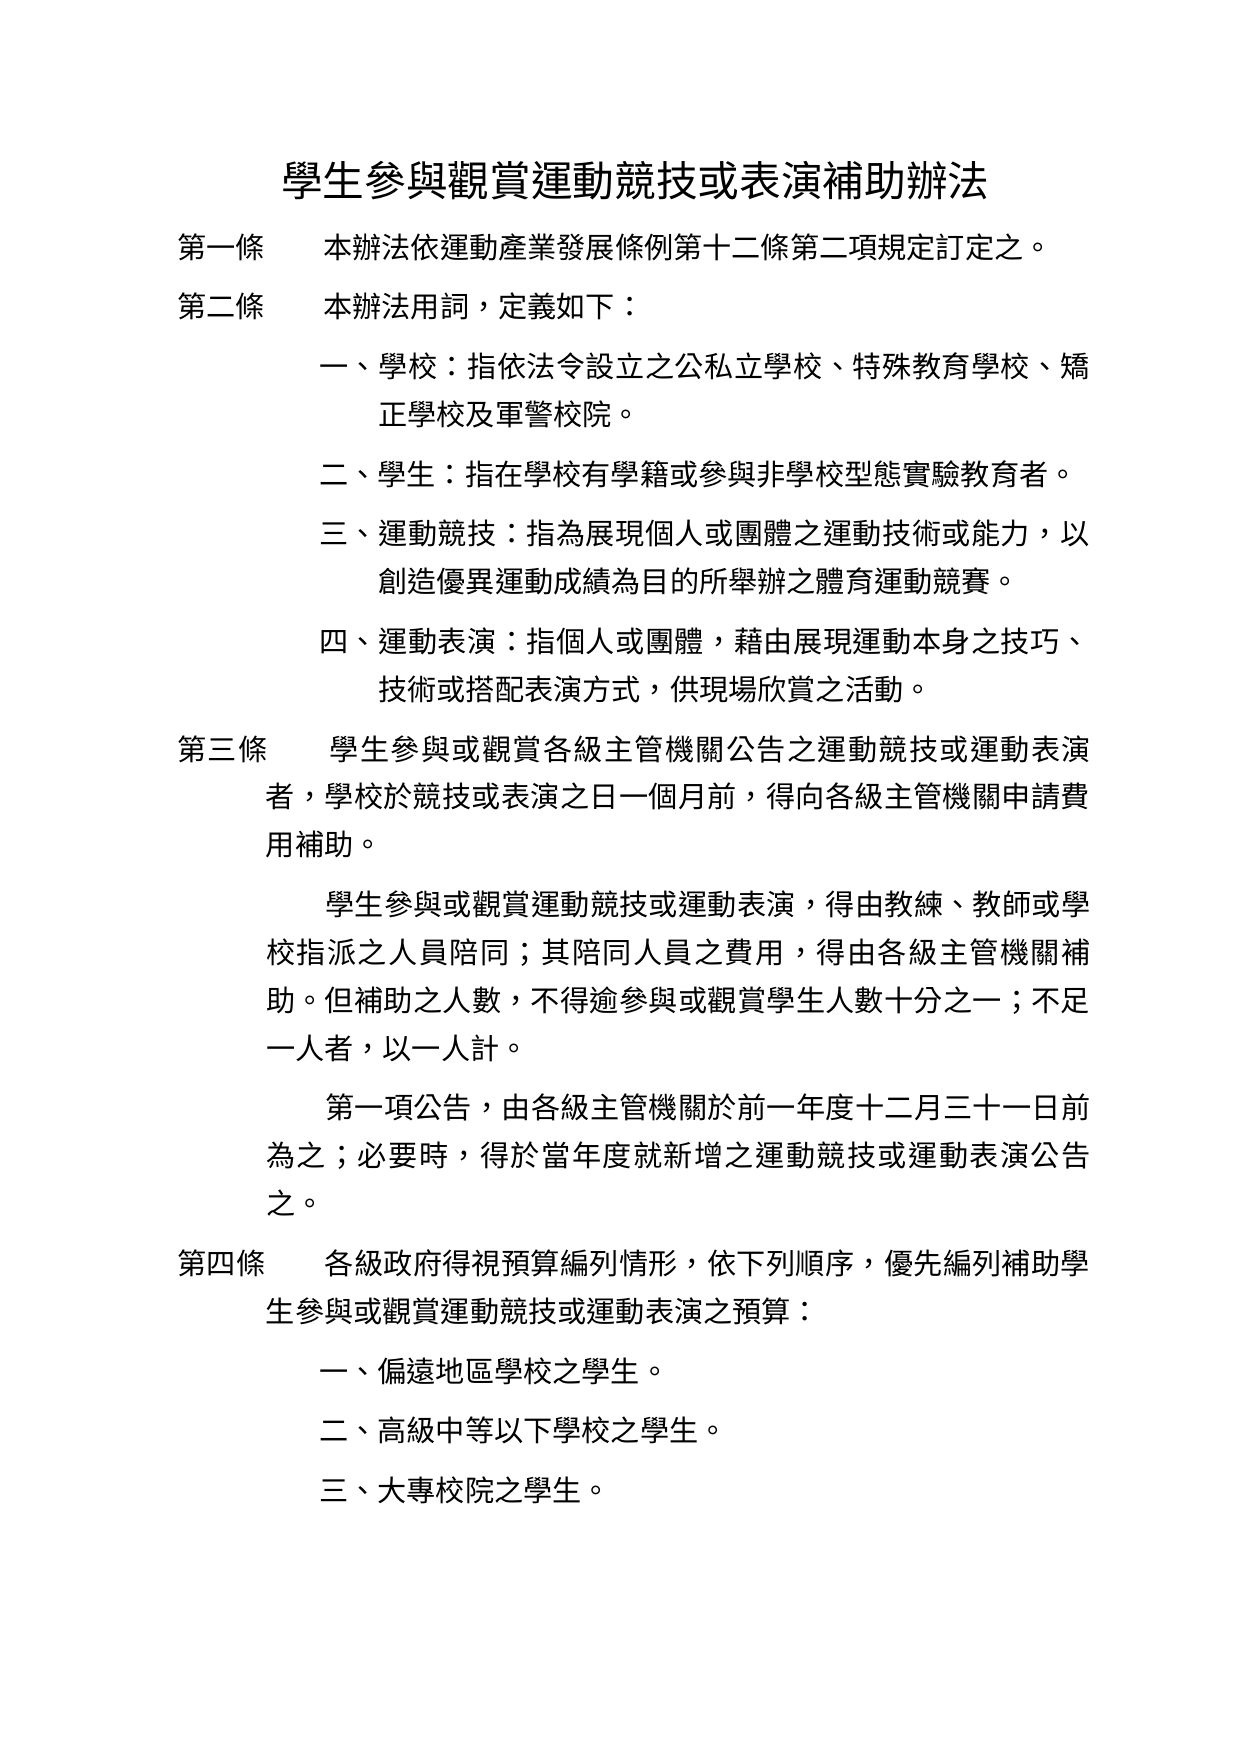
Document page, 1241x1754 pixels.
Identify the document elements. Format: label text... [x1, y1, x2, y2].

text 一、偏遠地區學校之學生。 [319, 1344, 1093, 1392]
text 三、大專校院之學生。 [319, 1463, 1093, 1511]
text 第二條 本辦法用詞，定義如下： [177, 279, 1093, 327]
text 學生參與觀賞運動競技或表演補助辦法 [177, 148, 1093, 208]
text 第一條 本辦法依運動產業發展條例第十二條第二項規定訂定之。 [177, 220, 1093, 268]
text 第四條 各級政府得視預算編列情形，依下列順序，優先編列補助學生參與或觀賞運動競技或運動表演之預算： [177, 1236, 1093, 1332]
text 三、運動競技：指為展現個人或團體之運動技術或能力，以創造優異運動成績為目的所舉辦之體育運動競賽。 [319, 506, 1093, 602]
text 二、高級中等以下學校之學生。 [319, 1403, 1093, 1451]
text 學生參與或觀賞運動競技或運動表演，得由教練、教師或學校指派之人員陪同；其陪同人員之費用，得由各級主管機關補助。但補助之人數，不得逾參與或觀賞學生人數十分之一；不足一人者，以一人計。 [266, 877, 1093, 1069]
text 第一項公告，由各級主管機關於前一年度十二月三十一日前為之；必要時，得於當年度就新增之運動競技或運動表演公告之。 [266, 1081, 1093, 1224]
text 一、學校：指依法令設立之公私立學校、特殊教育學校、矯正學校及軍警校院。 [319, 339, 1093, 435]
text 第三條 學生參與或觀賞各級主管機關公告之運動競技或運動表演者，學校於競技或表演之日一個月前，得向各級主管機關申請費用補助。 [177, 722, 1093, 865]
text 四、運動表演：指個人或團體，藉由展現運動本身之技巧、技術或搭配表演方式，供現場欣賞之活動。 [319, 614, 1093, 710]
text 二、學生：指在學校有學籍或參與非學校型態實驗教育者。 [319, 447, 1093, 494]
